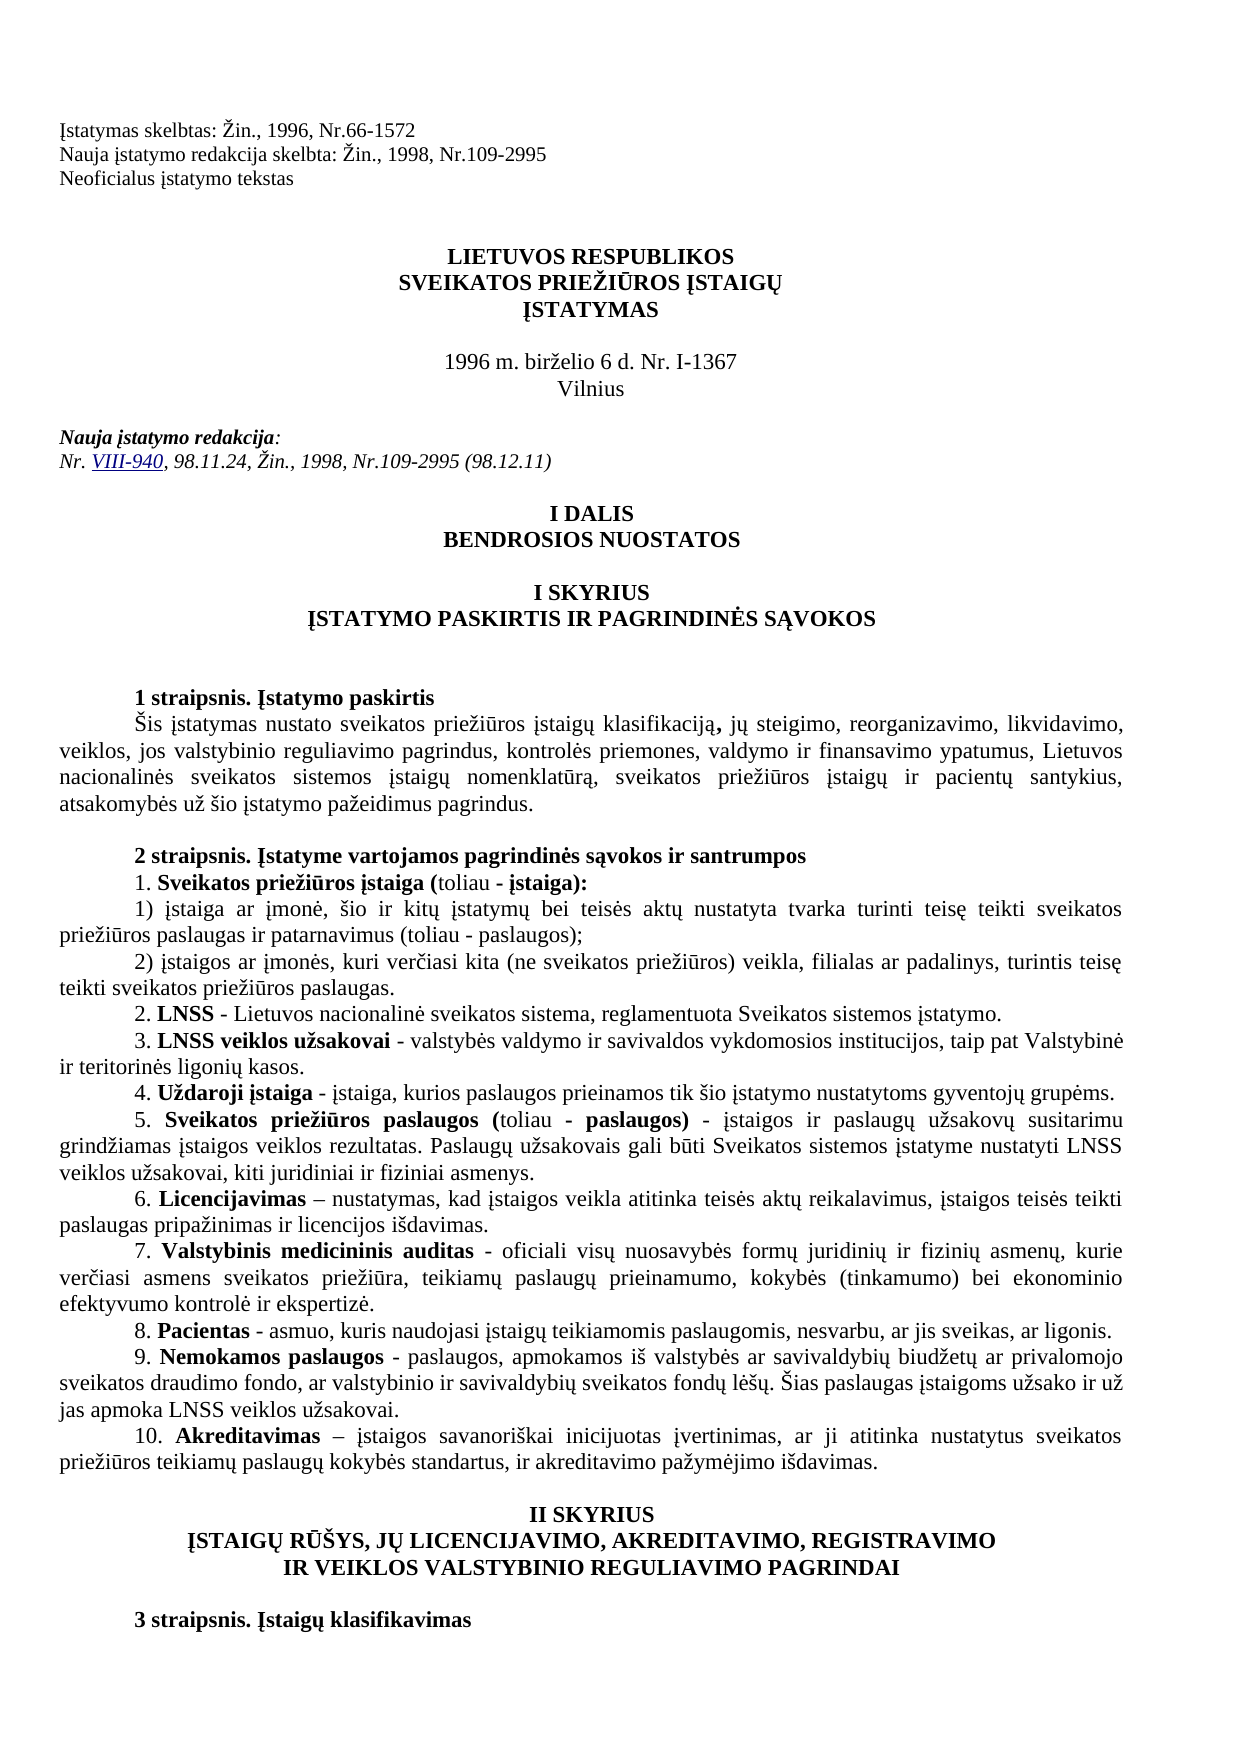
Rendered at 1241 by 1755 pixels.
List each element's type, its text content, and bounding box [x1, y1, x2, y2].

text 10. Akreditavimas – įstaigos savanoriškai inicijuotas įvertinimas, ar ji atitinka nustatytus sveikatos priežiūros teikiamų paslaugų kokybės standartus, ir akreditavimo pažymėjimo išdavimas. [59, 1422, 1122, 1475]
text Šis įstatymas nustato sveikatos priežiūros įstaigų klasifikaciją, jų steigimo, reorganizavimo, likvidavimo, veiklos, jos valstybinio reguliavimo pagrindus, kontrolės priemones, valdymo ir finansavimo ypatumus, Lietuvos nacionalinės sveikatos sistemos įstaigų nomenklatūrą, sveikatos priežiūros įstaigų ir pacientų santykius, atsakomybės už šio įstatymo pažeidimus pagrindus. [59, 711, 1124, 816]
text Nauja įstatymo redakcija skelbta: Žin., 1998, Nr.109-2995 [59, 142, 1122, 166]
text 2. LNSS - Lietuvos nacionalinė sveikatos sistema, reglamentuota Sveikatos sistemos įstatymo. [59, 1000, 1124, 1027]
text 1 straipsnis. Įstatymo paskirtis [59, 684, 1124, 711]
text Bendrosios nuostatos [59, 526, 1124, 552]
text 9. Nemokamos paslaugos - paslaugos, apmokamos iš valstybės ar savivaldybių biudžetų ar privalomojo sveikatos draudimo fondo, ar valstybinio ir savivaldybių sveikatos fondų lėšų. Šias paslaugas įstaigoms užsako ir už jas apmoka LNSS veiklos užsakovai. [59, 1343, 1124, 1422]
text II skyrius [59, 1501, 1124, 1527]
text 1. Sveikatos priežiūros įstaiga (toliau - įstaiga): [59, 869, 1124, 895]
text ĮSTAtymo paskirtis ir pagrindinės sąvokos [59, 605, 1124, 631]
text 2 straipsnis. Įstatyme vartojamos pagrindinės sąvokos ir santrumpos [59, 842, 1124, 869]
text I dalis [59, 500, 1124, 526]
text 3 straipsnis. Įstaigų klasifikavimas [59, 1607, 1124, 1633]
text ir veiklos valstybinio reguliavimo pagrindai [59, 1554, 1124, 1580]
text Neoficialus įstatymo tekstas [59, 166, 1122, 190]
text 1996 m. birželio 6 d. Nr. I-1367 [59, 348, 1122, 375]
text SVEIKATOS PRIEŽIŪROS ĮSTAIGŲ [59, 269, 1122, 296]
text Įstaigų rūšys, jų LICENCIJAVIMO, akreditavimo, registravimo [59, 1527, 1124, 1554]
text ĮSTATYMAS [59, 296, 1122, 322]
text Nr. VIII-940, 98.11.24, Žin., 1998, Nr.109-2995 (98.12.11) [59, 449, 1122, 473]
text 1) įstaiga ar įmonė, šio ir kitų įstatymų bei teisės aktų nustatyta tvarka turinti teisę teikti sveikatos priežiūros paslaugas ir patarnavimus (toliau - paslaugos); [59, 895, 1124, 948]
text Nauja įstatymo redakcija: [59, 425, 1122, 449]
text 8. Pacientas - asmuo, kuris naudojasi įstaigų teikiamomis paslaugomis, nesvarbu, ar jis sveikas, ar ligonis. [59, 1317, 1124, 1343]
text 4. Uždaroji įstaiga - įstaiga, kurios paslaugos prieinamos tik šio įstatymo nustatytoms gyventojų grupėms. [59, 1079, 1124, 1106]
text 6. Licencijavimas – nustatymas, kad įstaigos veikla atitinka teisės aktų reikalavimus, įstaigos teisės teikti paslaugas pripažinimas ir licencijos išdavimas. [59, 1185, 1124, 1238]
text Vilnius [59, 375, 1122, 401]
text Įstatymas skelbtas: Žin., 1996, Nr.66-1572 [59, 118, 1122, 142]
text 3. LNSS veiklos užsakovai - valstybės valdymo ir savivaldos vykdomosios institucijos, taip pat Valstybinė ir teritorinės ligonių kasos. [59, 1027, 1124, 1079]
text LIETUVOS RESPUBLIKOS [59, 243, 1122, 269]
text 5. Sveikatos priežiūros paslaugos (toliau - paslaugos) - įstaigos ir paslaugų užsakovų susitarimu grindžiamas įstaigos veiklos rezultatas. Paslaugų užsakovais gali būti Sveikatos sistemos įstatyme nustatyti LNSS veiklos užsakovai, kiti juridiniai ir fiziniai asmenys. [59, 1106, 1124, 1185]
text 2) įstaigos ar įmonės, kuri verčiasi kita (ne sveikatos priežiūros) veikla, filialas ar padalinys, turintis teisę teikti sveikatos priežiūros paslaugas. [59, 948, 1124, 1000]
text I skyrius [59, 579, 1124, 605]
text 7. Valstybinis medicininis auditas - oficiali visų nuosavybės formų juridinių ir fizinių asmenų, kurie verčiasi asmens sveikatos priežiūra, teikiamų paslaugų prieinamumo, kokybės (tinkamumo) bei ekonominio efektyvumo kontrolė ir ekspertizė. [59, 1238, 1124, 1317]
